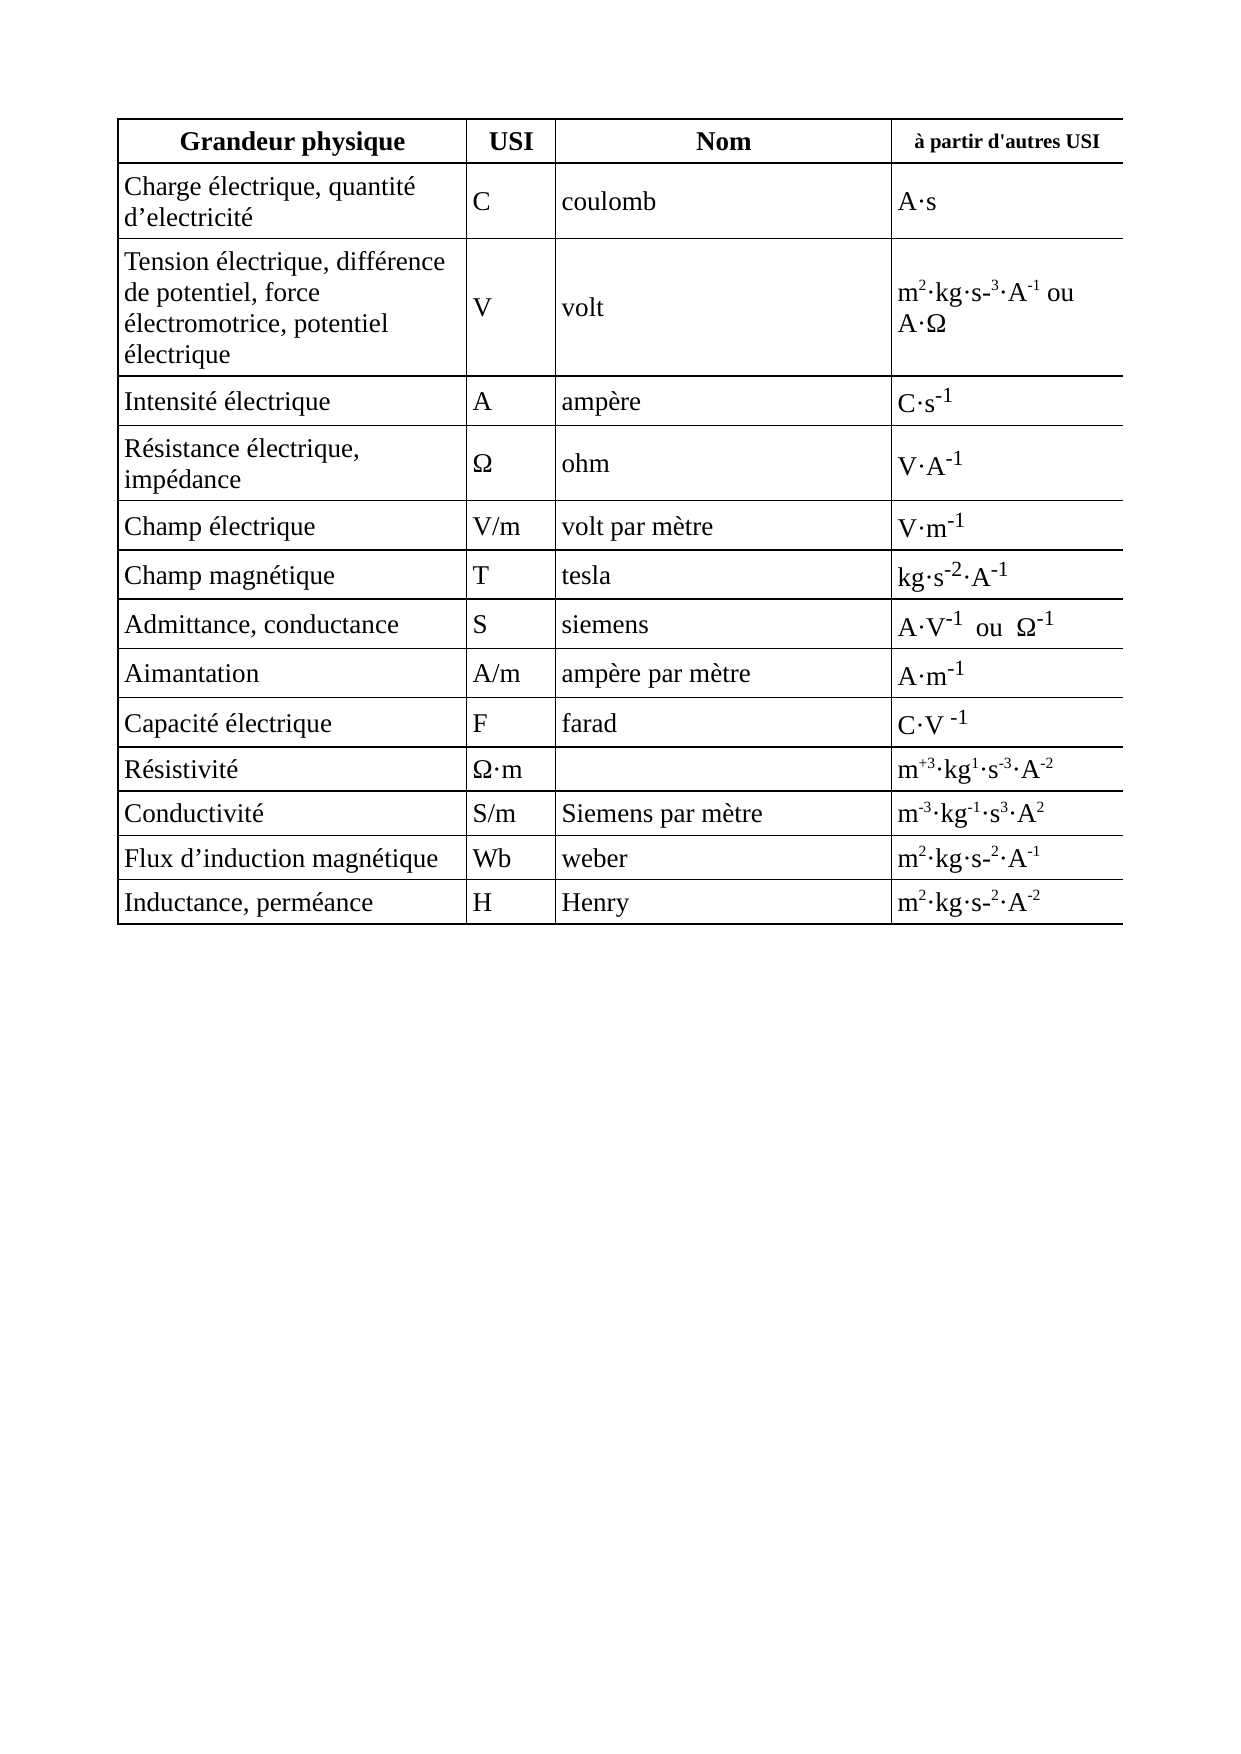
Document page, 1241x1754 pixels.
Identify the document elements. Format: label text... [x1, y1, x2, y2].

table_cell Résistivité [119, 748, 466, 790]
table_cell A·m-1 [892, 649, 1123, 697]
table_cell Ω·m [467, 748, 555, 790]
table_cell H [467, 880, 555, 923]
table_cell Capacité électrique [119, 698, 466, 746]
table_cell A·s [892, 164, 1123, 238]
table_cell Admittance, conductance [119, 600, 466, 648]
table_cell siemens [556, 600, 891, 648]
table_cell m2·kg·s-2·A-1 [892, 836, 1123, 879]
table_cell S [467, 600, 555, 648]
table_cell C·s-1 [892, 377, 1123, 424]
table_cell C·V -1 [892, 698, 1123, 746]
table_cell C [467, 164, 555, 238]
table_header Nom [556, 120, 891, 162]
table_cell Inductance, perméance [119, 880, 466, 923]
table_cell V [467, 239, 555, 375]
table_cell farad [556, 698, 891, 746]
table_cell Champ magnétique [119, 551, 466, 598]
table_cell tesla [556, 551, 891, 598]
table_cell [556, 748, 891, 790]
table_cell Tension électrique, différence de potentiel, force électromotrice, potentiel électrique [119, 239, 466, 375]
table_cell V/m [467, 501, 555, 549]
table_cell volt [556, 239, 891, 375]
table_cell F [467, 698, 555, 746]
table_cell m-3·kg-1·s3·A2 [892, 792, 1123, 834]
table_cell kg·s-2·A-1 [892, 551, 1123, 598]
table_cell Résistance électrique, impédance [119, 426, 466, 500]
table_cell ampère [556, 377, 891, 424]
table_cell T [467, 551, 555, 598]
table_cell V·A-1 [892, 426, 1123, 500]
table_header Grandeur physique [119, 120, 466, 162]
table_cell Intensité électrique [119, 377, 466, 424]
table_cell V·m-1 [892, 501, 1123, 549]
table_cell Ω [467, 426, 555, 500]
table_cell A/m [467, 649, 555, 697]
table_cell m2·kg·s-3·A-1 ou A·Ω [892, 239, 1123, 375]
table_cell m+3·kg1·s-3·A-2 [892, 748, 1123, 790]
table_cell weber [556, 836, 891, 879]
table_cell A·V-1 ou Ω-1 [892, 600, 1123, 648]
table_cell coulomb [556, 164, 891, 238]
table_cell Charge électrique, quantité d’electricité [119, 164, 466, 238]
table_cell A [467, 377, 555, 424]
table_header à partir d'autres USI [892, 120, 1123, 162]
table_cell m2·kg·s-2·A-2 [892, 880, 1123, 923]
table_cell ampère par mètre [556, 649, 891, 697]
table_cell Siemens par mètre [556, 792, 891, 834]
table_cell Flux d’induction magnétique [119, 836, 466, 879]
table_cell Aimantation [119, 649, 466, 697]
table_cell S/m [467, 792, 555, 834]
table_cell Henry [556, 880, 891, 923]
table_cell Champ électrique [119, 501, 466, 549]
table_cell ohm [556, 426, 891, 500]
table_cell volt par mètre [556, 501, 891, 549]
table_header USI [467, 120, 555, 162]
table_cell Conductivité [119, 792, 466, 834]
table_cell Wb [467, 836, 555, 879]
